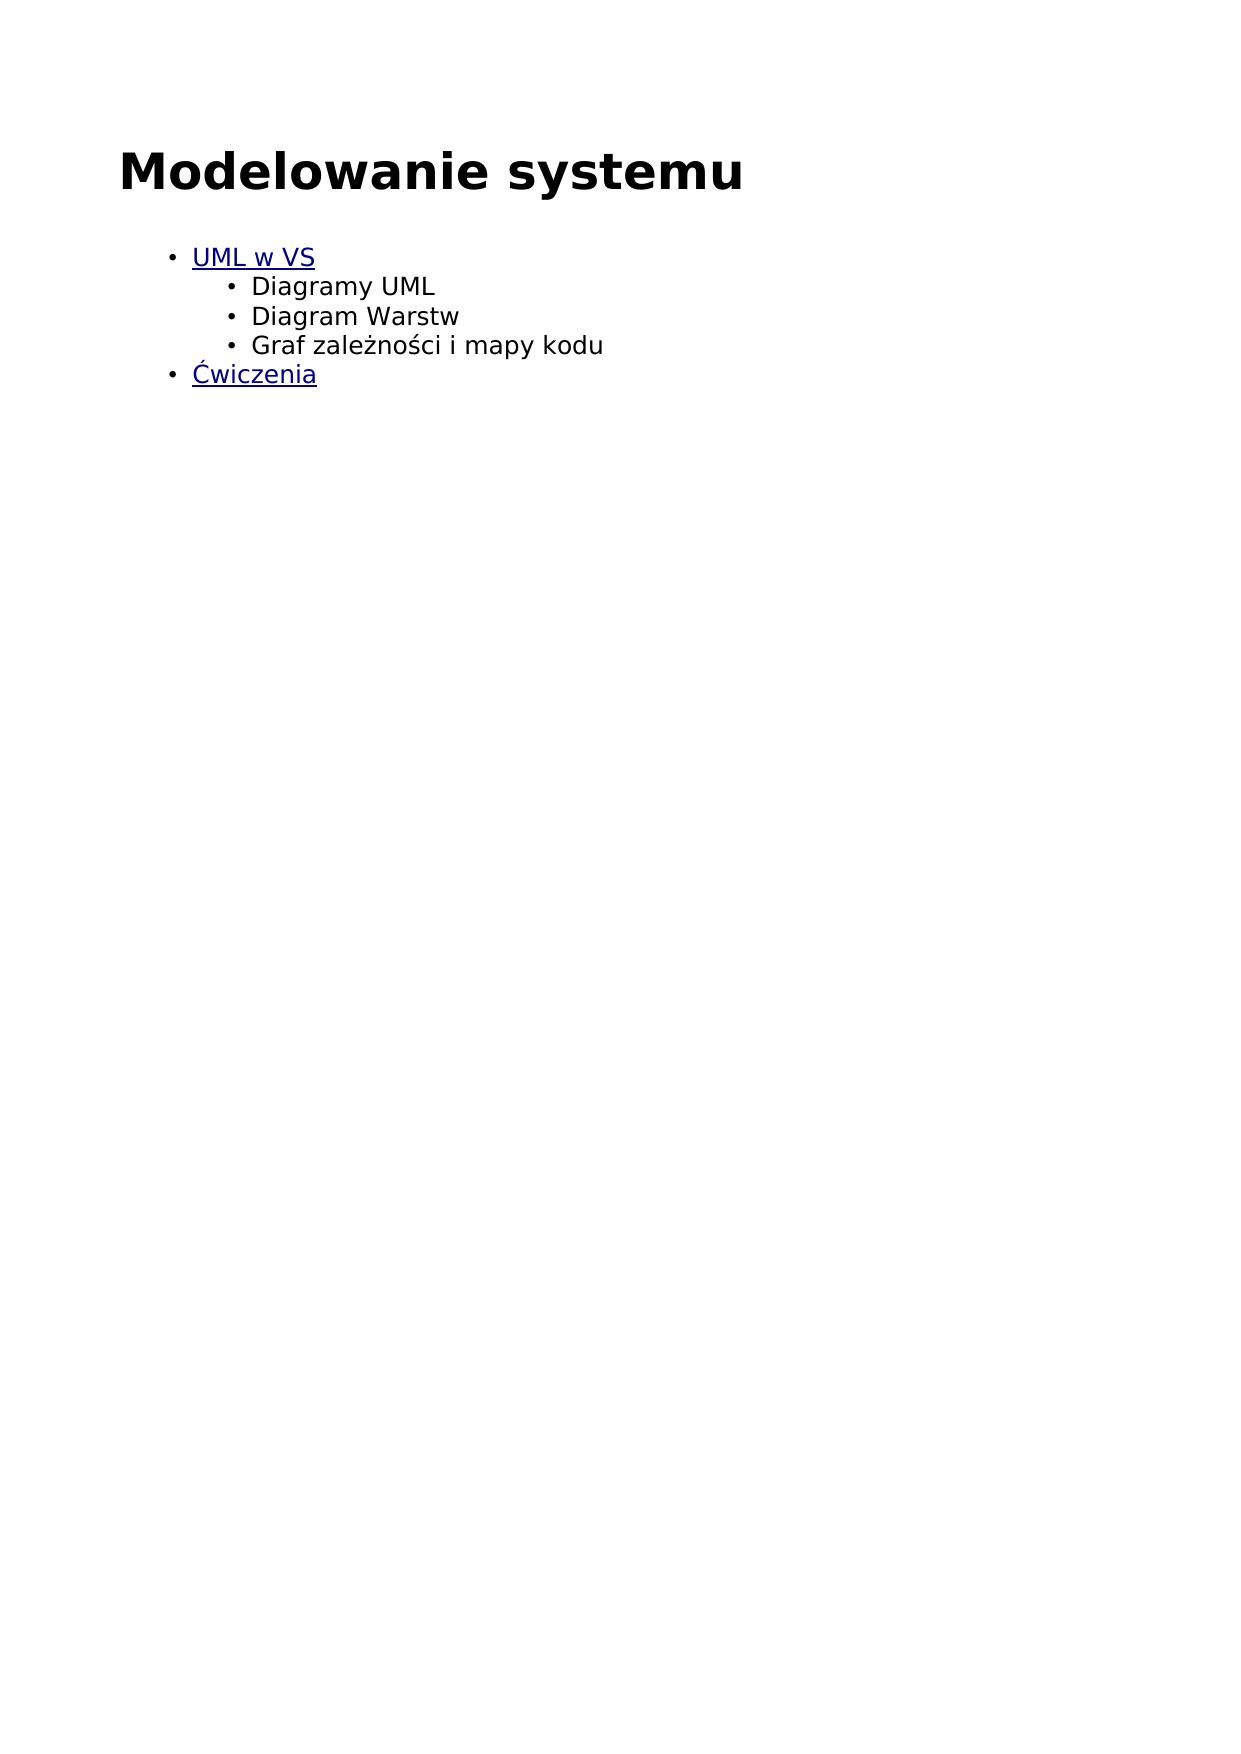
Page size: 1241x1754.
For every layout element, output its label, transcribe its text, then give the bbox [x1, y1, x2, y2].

list UML w VS [177, 243, 1122, 272]
list Ćwiczenia [177, 360, 1122, 389]
subtitle Modelowanie systemu [118, 143, 1122, 201]
list Diagram Warstw [236, 302, 1122, 331]
list Diagramy UML [236, 272, 1122, 302]
list Graf zależności i mapy kodu [236, 331, 1122, 360]
